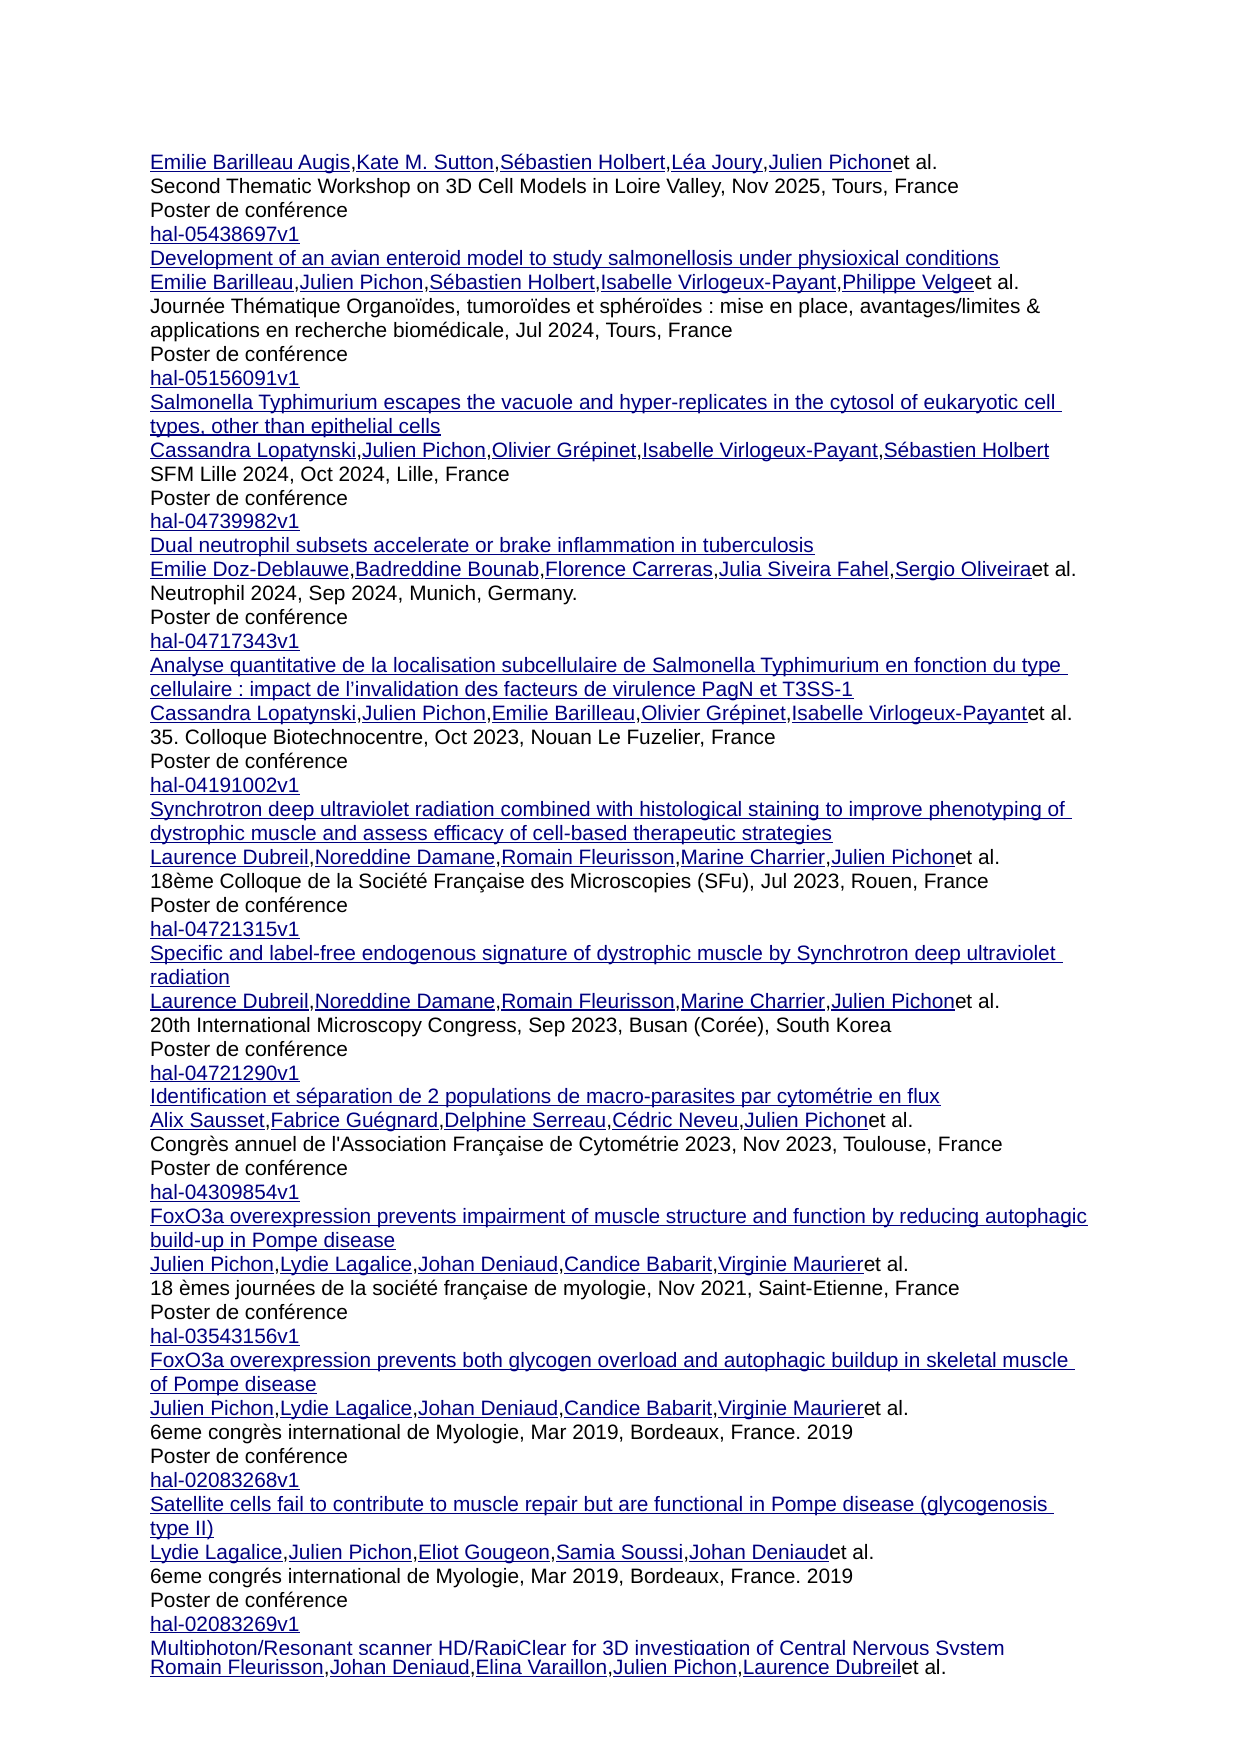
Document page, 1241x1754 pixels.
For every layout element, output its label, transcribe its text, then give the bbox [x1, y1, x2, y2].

table_cell Specific and label-free endogenous signature of dystrophic muscle by Synchrotron deep ultraviolet radiation Laurence Dubreil,Noreddine Damane,Romain Fleurisson,Marine Charrier,Julien Pichonet al. 20th International Microscopy Congress, Sep 2023, Busan (Corée), South Korea Poster de conférence hal-04721290v1 [150, 941, 1090, 1084]
table_cell Salmonella Typhimurium escapes the vacuole and hyper-replicates in the cytosol of eukaryotic cell types, other than epithelial cells Cassandra Lopatynski,Julien Pichon,Olivier Grépinet,Isabelle Virlogeux-Payant,Sébastien Holbert SFM Lille 2024, Oct 2024, Lille, France Poster de conférence hal-04739982v1 [150, 390, 1090, 533]
table_cell Identification et séparation de 2 populations de macro-parasites par cytométrie en flux Alix Sausset,Fabrice Guégnard,Delphine Serreau,Cédric Neveu,Julien Pichonet al. Congrès annuel de l'Association Française de Cytométrie 2023, Nov 2023, Toulouse, France Poster de conférence hal-04309854v1 [150, 1084, 1090, 1204]
table_cell Synchrotron deep ultraviolet radiation combined with histological staining to improve phenotyping of dystrophic muscle and assess efficacy of cell-based therapeutic strategies Laurence Dubreil,Noreddine Damane,Romain Fleurisson,Marine Charrier,Julien Pichonet al. 18ème Colloque de la Société Française des Microscopies (SFu), Jul 2023, Rouen, France Poster de conférence hal-04721315v1 [150, 797, 1090, 941]
table_cell Satellite cells fail to contribute to muscle repair but are functional in Pompe disease (glycogenosis type II) Lydie Lagalice,Julien Pichon,Eliot Gougeon,Samia Soussi,Johan Deniaudet al. 6eme congrés international de Myologie, Mar 2019, Bordeaux, France. 2019 Poster de conférence hal-02083269v1 [150, 1492, 1090, 1635]
table_cell Development of an avian enteroid model to study salmonellosis under physioxical conditions Emilie Barilleau,Julien Pichon,Sébastien Holbert,Isabelle Virlogeux-Payant,Philippe Velgeet al. Journée Thématique Organoïdes, tumoroïdes et sphéroïdes : mise en place, avantages/limites & applications en recherche biomédicale, Jul 2024, Tours, France Poster de conférence hal-05156091v1 [150, 246, 1090, 389]
table_cell Analyse quantitative de la localisation subcellulaire de Salmonella Typhimurium en fonction du type cellulaire : impact de l’invalidation des facteurs de virulence PagN et T3SS-1 Cassandra Lopatynski,Julien Pichon,Emilie Barilleau,Olivier Grépinet,Isabelle Virlogeux-Payantet al. 35. Colloque Biotechnocentre, Oct 2023, Nouan Le Fuzelier, France Poster de conférence hal-04191002v1 [150, 653, 1090, 797]
table_cell Dual neutrophil subsets accelerate or brake inflammation in tuberculosis Emilie Doz-Deblauwe,Badreddine Bounab,Florence Carreras,Julia Siveira Fahel,Sergio Oliveiraet al. Neutrophil 2024, Sep 2024, Munich, Germany. Poster de conférence hal-04717343v1 [150, 533, 1090, 653]
table_cell Multiphoton/Resonant scanner HD/RapiClear for 3D investigation of Central Nervous System Romain Fleurisson,Johan Deniaud,Elina Varaillon,Julien Pichon,Laurence Dubreilet al. [150, 1635, 1090, 1679]
table_cell Emilie Barilleau Augis,Kate M. Sutton,Sébastien Holbert,Léa Joury,Julien Pichonet al. Second Thematic Workshop on 3D Cell Models in Loire Valley, Nov 2025, Tours, France Poster de conférence hal-05438697v1 [150, 150, 1090, 246]
table_cell FoxO3a overexpression prevents impairment of muscle structure and function by reducing autophagic build-up in Pompe disease Julien Pichon,Lydie Lagalice,Johan Deniaud,Candice Babarit,Virginie Maurieret al. 18 èmes journées de la société française de myologie, Nov 2021, Saint-Etienne, France Poster de conférence hal-03543156v1 [150, 1204, 1090, 1348]
table_cell FoxO3a overexpression prevents both glycogen overload and autophagic buildup in skeletal muscle of Pompe disease Julien Pichon,Lydie Lagalice,Johan Deniaud,Candice Babarit,Virginie Maurieret al. 6eme congrès international de Myologie, Mar 2019, Bordeaux, France. 2019 Poster de conférence hal-02083268v1 [150, 1348, 1090, 1492]
